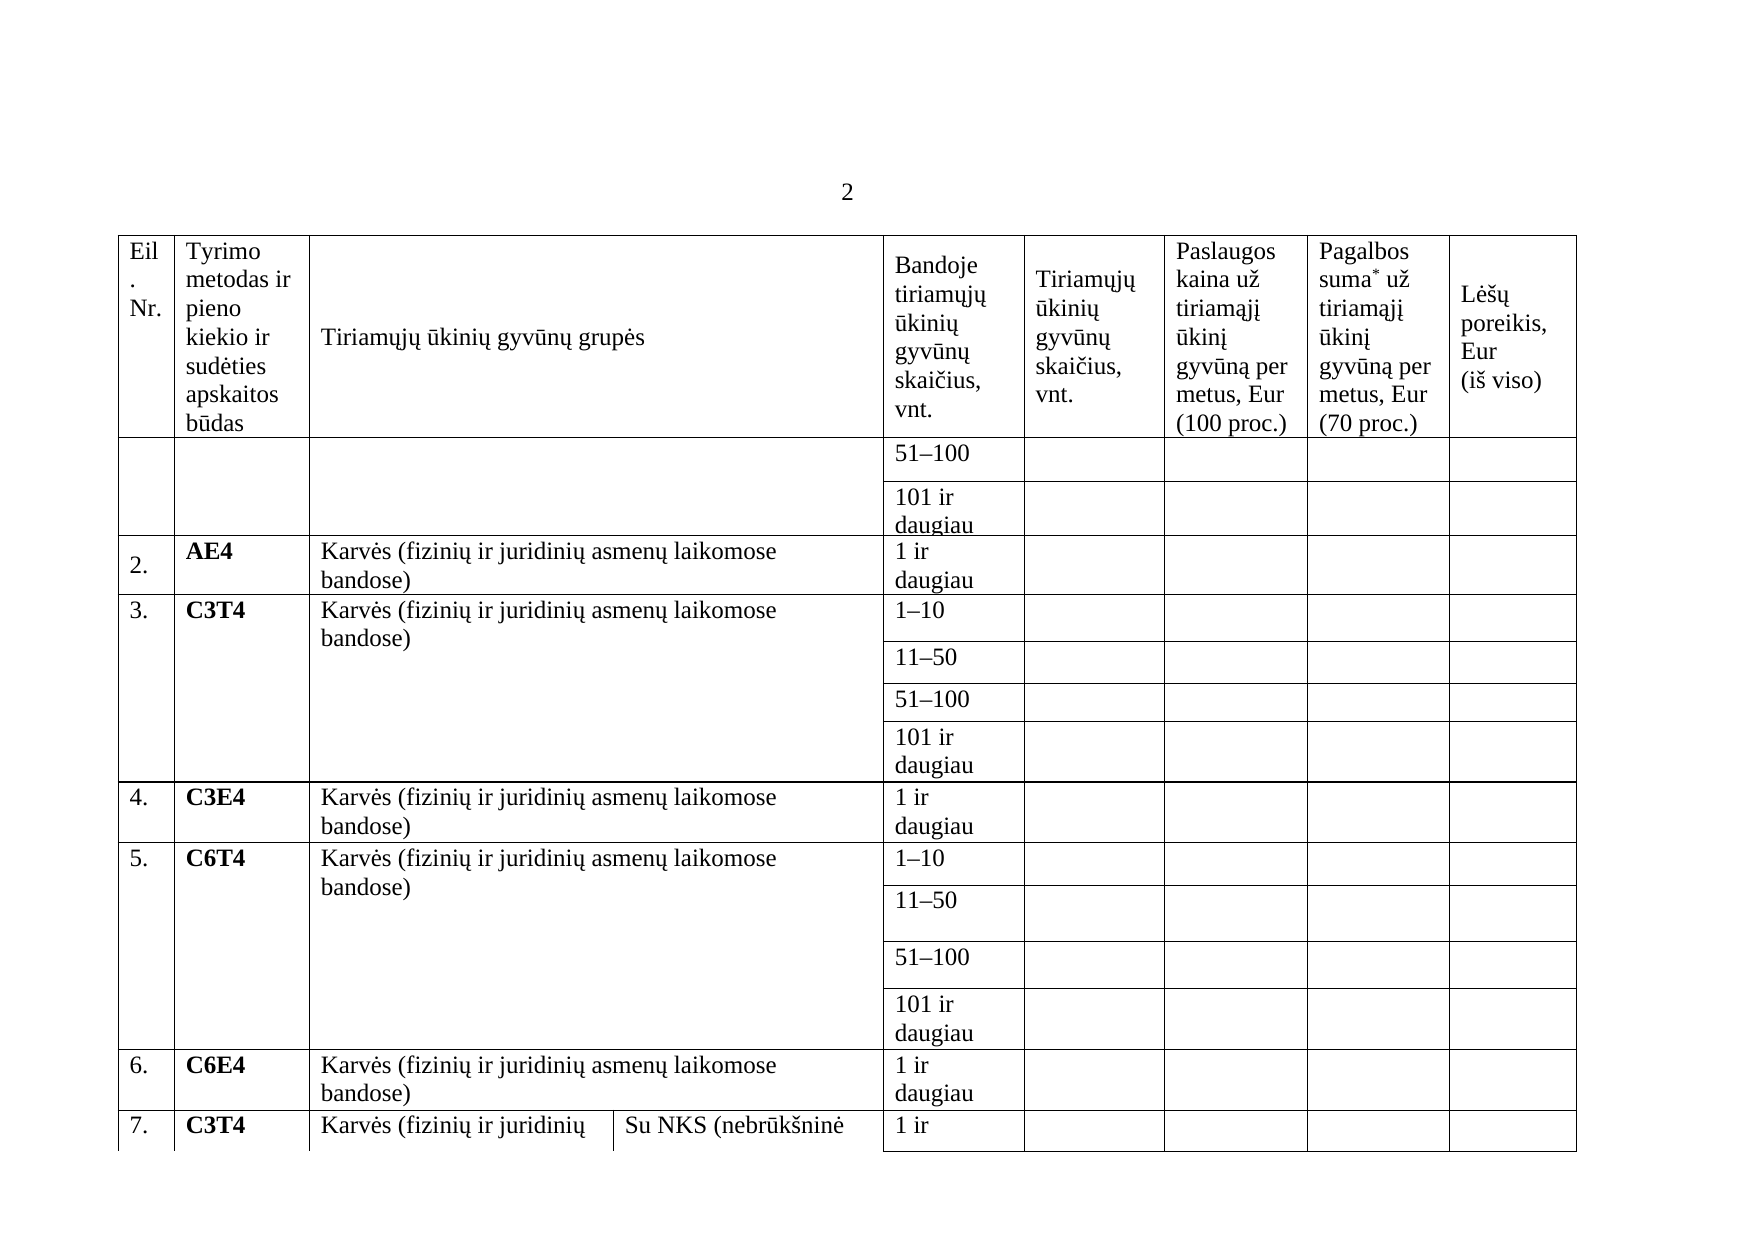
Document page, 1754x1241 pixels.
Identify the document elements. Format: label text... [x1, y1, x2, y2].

table_cell [1450, 684, 1576, 721]
table_cell [1165, 989, 1307, 1049]
table_cell [1308, 843, 1449, 884]
table_cell [1450, 536, 1576, 594]
table_cell Karvės (fizinių ir juridinių [310, 1111, 613, 1151]
table_cell [1308, 783, 1449, 842]
table_cell 1 ir daugiau [884, 783, 1024, 842]
table_cell [1308, 595, 1449, 641]
table_cell [1165, 843, 1307, 884]
table_cell 1–10 [884, 595, 1024, 641]
table_cell [1025, 438, 1164, 481]
table_cell 51–100 [884, 942, 1024, 988]
table_cell [1025, 942, 1164, 988]
table_cell [1450, 722, 1576, 781]
table_cell [1025, 642, 1164, 683]
table_cell 101 ir daugiau [884, 722, 1024, 781]
table_cell [1025, 886, 1164, 941]
table_cell [1165, 722, 1307, 781]
table_cell [1450, 989, 1576, 1049]
table_cell 1 ir daugiau [884, 536, 1024, 594]
table_cell [1450, 886, 1576, 941]
table_cell 6. [119, 1050, 174, 1109]
table_cell [1025, 989, 1164, 1049]
table_cell [1025, 1111, 1164, 1151]
table_cell 11–50 [884, 642, 1024, 683]
table_cell 2. [119, 536, 174, 594]
table_cell [1308, 722, 1449, 781]
table_cell [1165, 536, 1307, 594]
table_cell 3. [119, 595, 174, 781]
table_cell [1450, 1111, 1576, 1151]
table_cell [1308, 684, 1449, 721]
table_cell 51–100 [884, 684, 1024, 721]
table_cell 101 ir daugiau [884, 482, 1024, 535]
table_cell [1025, 684, 1164, 721]
table_cell Karvės (fizinių ir juridinių asmenų laikomose bandose) [310, 595, 883, 781]
table_header Eil. Nr. [119, 236, 174, 437]
table_cell [1450, 595, 1576, 641]
table_cell [1025, 482, 1164, 535]
table_cell C6T4 [175, 843, 309, 1049]
table_header Tyrimo metodas ir pieno kiekio ir sudėties apskaitos būdas [175, 236, 309, 437]
table_header Tiriamųjų ūkinių gyvūnų grupės [310, 236, 883, 437]
table_cell [175, 438, 309, 535]
table_cell [1308, 942, 1449, 988]
table_cell Karvės (fizinių ir juridinių asmenų laikomose bandose) [310, 536, 883, 594]
table_cell AE4 [175, 536, 309, 594]
table_cell [1450, 438, 1576, 481]
table_cell [1308, 1111, 1449, 1151]
table_cell [1025, 536, 1164, 594]
table_cell [1025, 722, 1164, 781]
table_cell [119, 438, 174, 535]
table_header Lėšų poreikis, Eur (iš viso) [1450, 236, 1576, 437]
table_cell [1165, 595, 1307, 641]
table_cell [1308, 642, 1449, 683]
table_cell [1165, 783, 1307, 842]
table_cell [1450, 942, 1576, 988]
table_cell 51–100 [884, 438, 1024, 481]
table_cell [1165, 886, 1307, 941]
table_cell [1025, 783, 1164, 842]
table_cell [1165, 1050, 1307, 1109]
table_cell 5. [119, 843, 174, 1049]
table_header Paslaugos kaina už tiriamąjį ūkinį gyvūną per metus, Eur (100 proc.) [1165, 236, 1307, 437]
table_cell [1165, 438, 1307, 481]
table_cell [1025, 595, 1164, 641]
table_cell Karvės (fizinių ir juridinių asmenų laikomose bandose) [310, 783, 883, 842]
table_cell [1165, 1111, 1307, 1151]
table_cell [1165, 482, 1307, 535]
table_cell [1308, 1050, 1449, 1109]
table_cell [310, 438, 883, 535]
table_cell 1 ir daugiau [884, 1050, 1024, 1109]
table_cell 1 ir [884, 1111, 1024, 1151]
table_cell [1308, 989, 1449, 1049]
table_cell [1308, 438, 1449, 481]
table_cell Karvės (fizinių ir juridinių asmenų laikomose bandose) [310, 1050, 883, 1109]
table_cell C3T4 [175, 1111, 309, 1151]
table_cell 1–10 [884, 843, 1024, 884]
table_cell [1165, 642, 1307, 683]
table_cell [1165, 684, 1307, 721]
table_header Tiriamųjų ūkinių gyvūnų skaičius, vnt. [1025, 236, 1164, 437]
table_cell [1025, 843, 1164, 884]
table_cell [1308, 886, 1449, 941]
table_header Bandoje tiriamųjų ūkinių gyvūnų skaičius, vnt. [884, 236, 1024, 437]
table_header Pagalbos suma* už tiriamąjį ūkinį gyvūną per metus, Eur (70 proc.) [1308, 236, 1449, 437]
table_cell 4. [119, 783, 174, 842]
table_cell [1308, 536, 1449, 594]
table_cell 7. [119, 1111, 174, 1151]
table_cell Su NKS (nebrūkšninė [614, 1111, 883, 1151]
table_cell 101 ir daugiau [884, 989, 1024, 1049]
table_cell [1025, 1050, 1164, 1109]
table_cell 11–50 [884, 886, 1024, 941]
table_cell [1308, 482, 1449, 535]
table_cell [1450, 642, 1576, 683]
table_cell C3T4 [175, 595, 309, 781]
table_cell [1450, 1050, 1576, 1109]
table_cell C6E4 [175, 1050, 309, 1109]
table_cell [1450, 783, 1576, 842]
table_cell C3E4 [175, 783, 309, 842]
table_cell [1450, 482, 1576, 535]
table_cell [1450, 843, 1576, 884]
table_cell Karvės (fizinių ir juridinių asmenų laikomose bandose) [310, 843, 883, 1049]
table_cell [1165, 942, 1307, 988]
